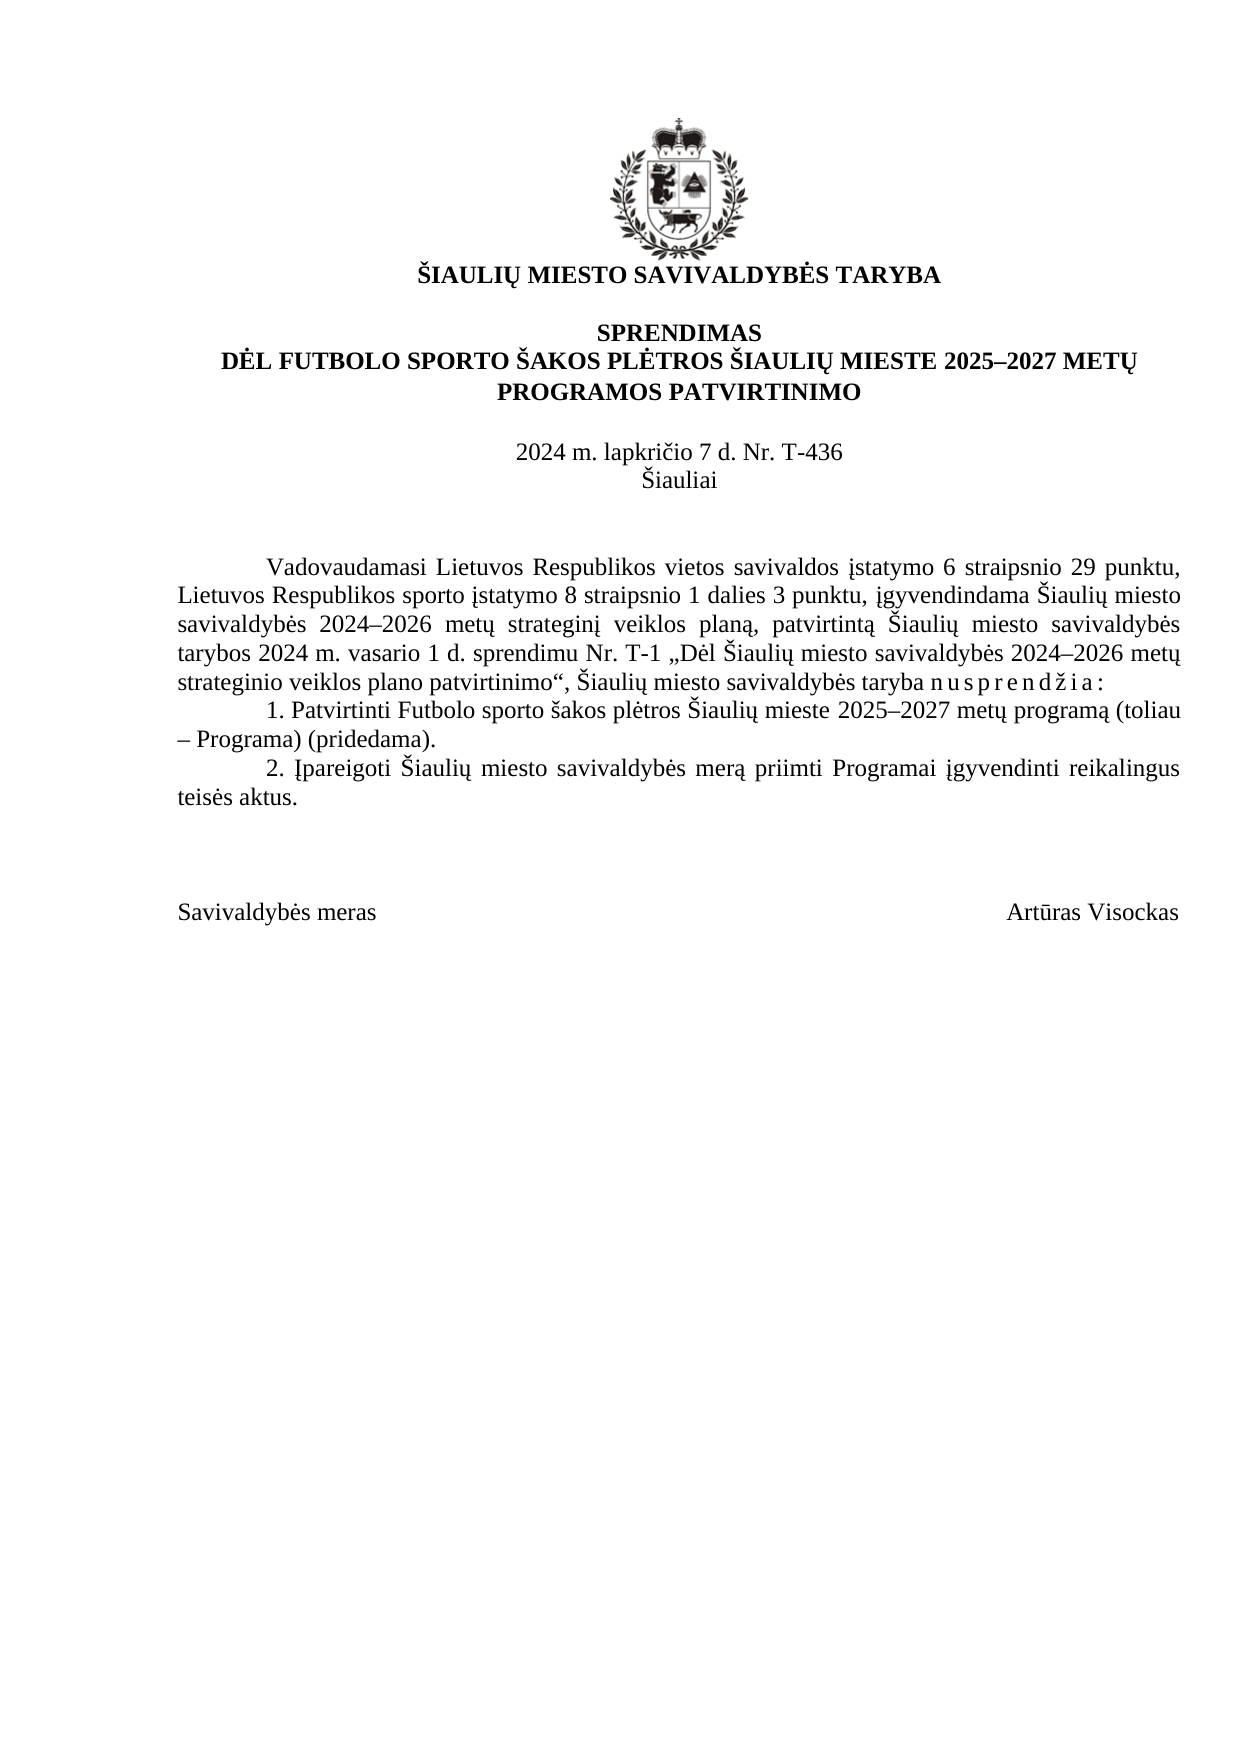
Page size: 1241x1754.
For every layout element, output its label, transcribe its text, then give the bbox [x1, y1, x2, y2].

text Savivaldybės meras Artūras Visockas [177, 897, 1181, 925]
text 2. Įpareigoti Šiaulių miesto savivaldybės merą priimti Programai įgyvendinti reikalingus teisės aktus. [177, 753, 1181, 810]
text 2024 m. lapkričio 7 d. Nr. T-436 [177, 437, 1181, 465]
text Vadovaudamasi Lietuvos Respublikos vietos savivaldos įstatymo 6 straipsnio 29 punktu, Lietuvos Respublikos sporto įstatymo 8 straipsnio 1 dalies 3 punktu, įgyvendindama Šiaulių miesto savivaldybės 2024–2026 metų strateginį veiklos planą, patvirtintą Šiaulių miesto savivaldybės tarybos 2024 m. vasario 1 d. sprendimu Nr. T-1 „Dėl Šiaulių miesto savivaldybės 2024–2026 metų strateginio veiklos plano patvirtinimo“, Šiaulių miesto savivaldybės taryba nusprendžia: [177, 552, 1181, 695]
text DĖL FUTBOLO SPORTO ŠAKOS PLĖTROS ŠIAULIŲ MIESTE 2025–2027 METŲ PROGRAMOS PATVIRTINIMO [177, 346, 1181, 406]
text ŠIAULIŲ MIESTO SAVIVALDYBĖS TARYBA [177, 260, 1181, 289]
text 1. Patvirtinti Futbolo sporto šakos plėtros Šiaulių mieste 2025–2027 metų programą (toliau – Programa) (pridedama). [177, 695, 1181, 753]
text SPRENDIMAS [177, 318, 1181, 346]
text Šiauliai [177, 465, 1181, 494]
